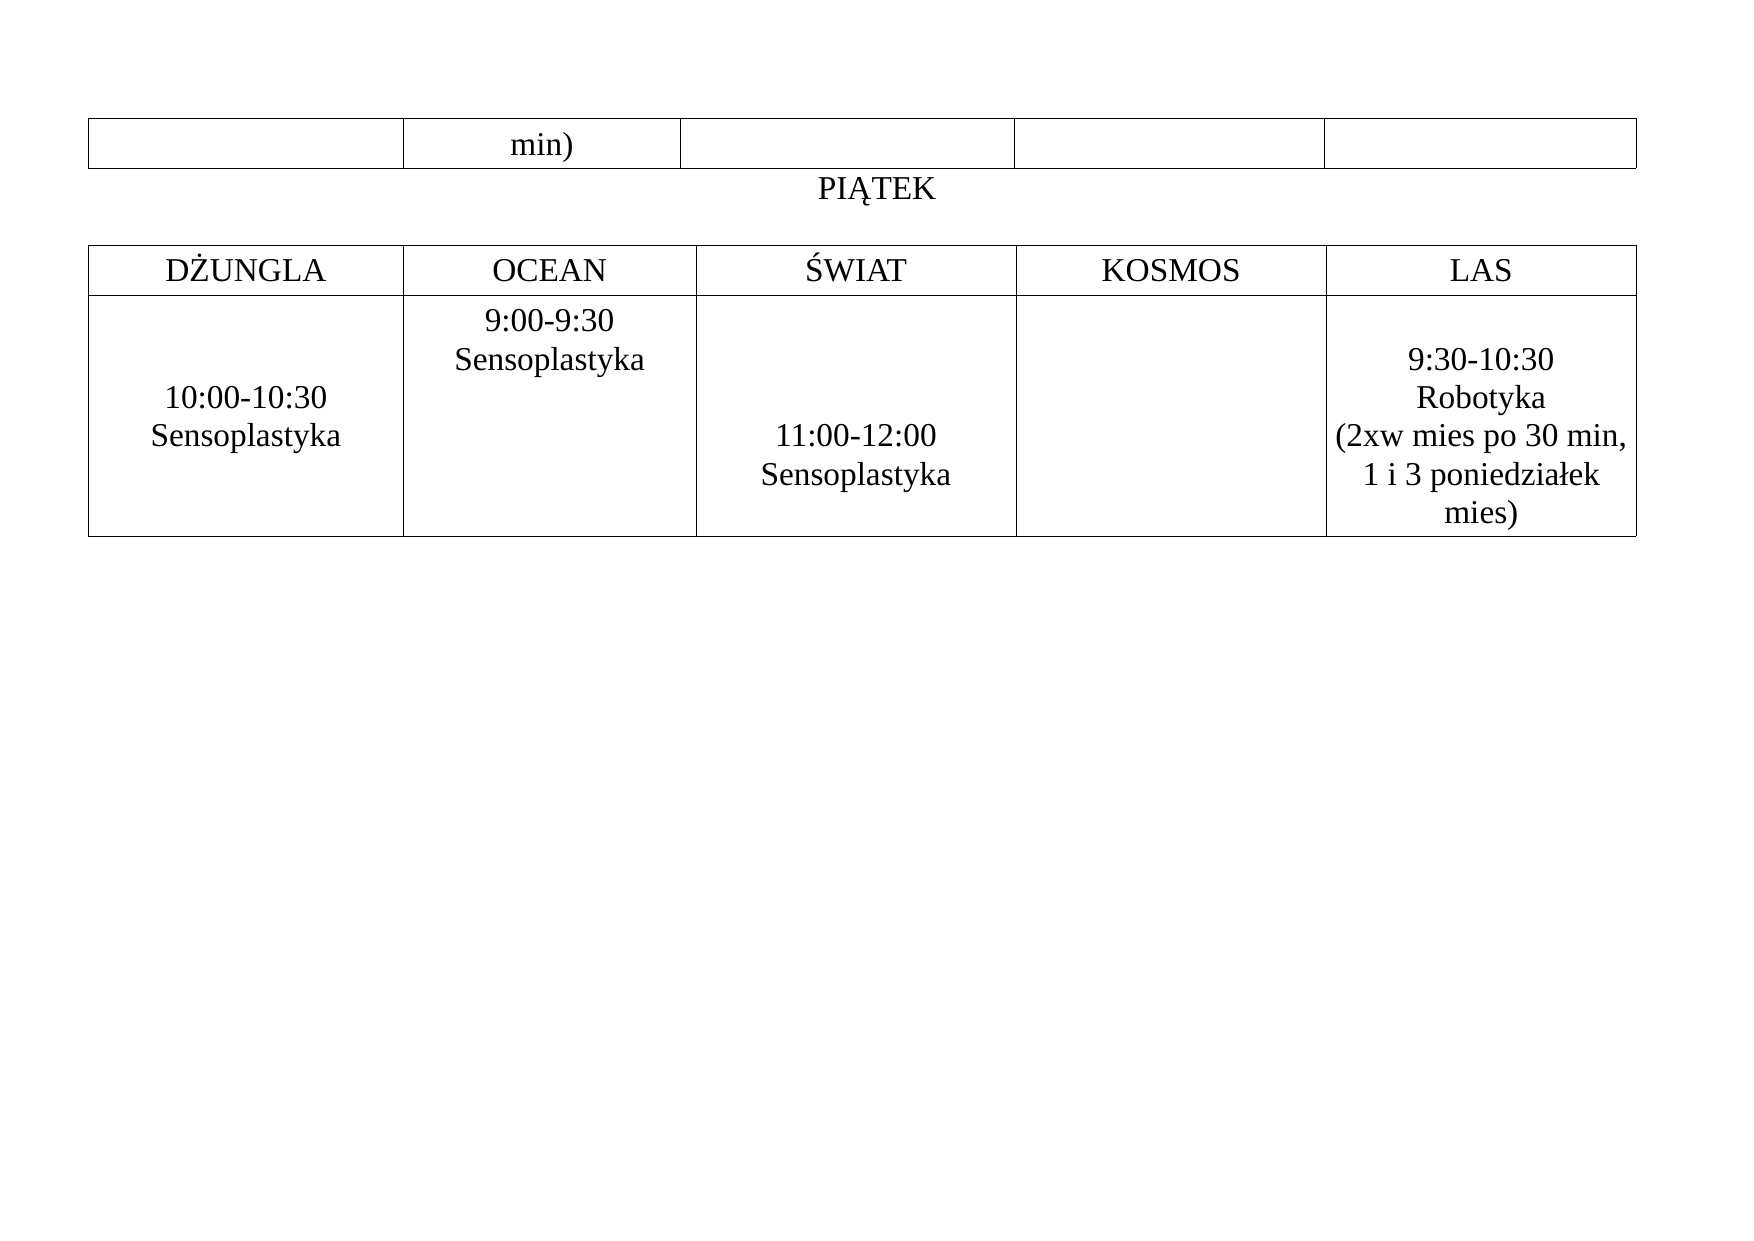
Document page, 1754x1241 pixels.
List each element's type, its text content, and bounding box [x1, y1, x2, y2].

text PIĄTEK [118, 169, 1636, 206]
table_header LAS [1327, 246, 1636, 295]
table_cell 11:00-12:00 Sensoplastyka [697, 296, 1016, 536]
table_cell [89, 119, 403, 168]
table_cell [1325, 119, 1636, 168]
table_cell [681, 119, 1014, 168]
table_cell [1017, 296, 1326, 536]
table_cell 9:30-10:30 Robotyka (2xw mies po 30 min, 1 i 3 poniedziałek mies) [1327, 296, 1636, 536]
table_header ŚWIAT [697, 246, 1016, 295]
table_cell 9:00-9:30 Sensoplastyka [404, 296, 696, 536]
table_cell min) [404, 119, 680, 168]
table_header DŻUNGLA [89, 246, 403, 295]
table_header OCEAN [404, 246, 696, 295]
table_cell [1015, 119, 1324, 168]
table_header KOSMOS [1017, 246, 1326, 295]
table_cell 10:00-10:30 Sensoplastyka [89, 296, 403, 536]
